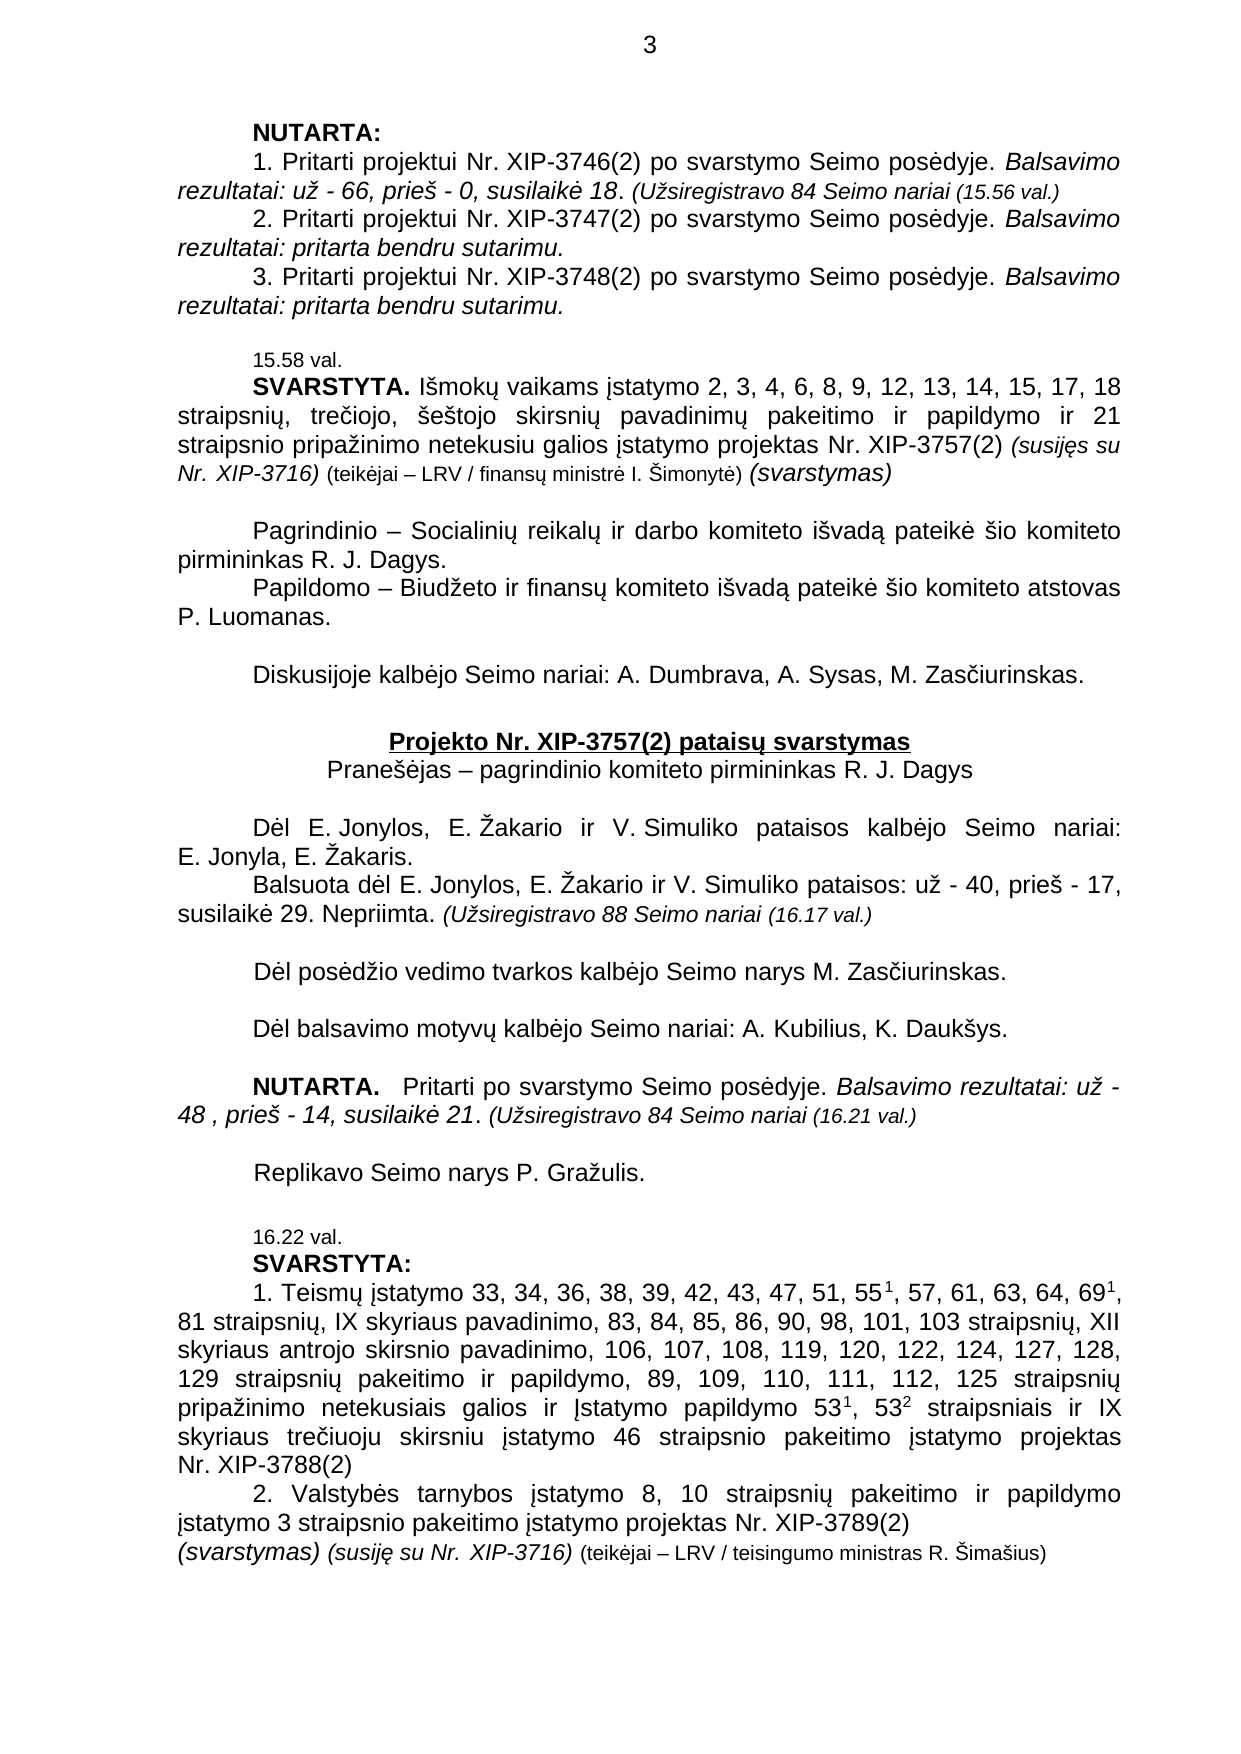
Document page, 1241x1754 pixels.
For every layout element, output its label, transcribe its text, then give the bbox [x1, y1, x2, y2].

text 1. Teismų įstatymo 33, 34, 36, 38, 39, 42, 43, 47, 51, 551, 57, 61, 63, 64, 691, 81 straipsnių, IX skyriaus pavadinimo, 83, 84, 85, 86, 90, 98, 101, 103 straipsnių, XII skyriaus antrojo skirsnio pavadinimo, 106, 107, 108, 119, 120, 122, 124, 127, 128, 129 straipsnių pakeitimo ir papildymo, 89, 109, 110, 111, 112, 125 straipsnių pripažinimo netekusiais galios ir Įstatymo papildymo 531, 532 straipsniais ir IX skyriaus trečiuoju skirsniu įstatymo 46 straipsnio pakeitimo įstatymo projektas Nr. XIP-3788(2) [177, 1278, 1122, 1479]
subtitle Projekto Nr. XIP-3757(2) pataisų svarstymas [177, 727, 1122, 756]
text Dėl posėdžio vedimo tvarkos kalbėjo Seimo narys M. Zasčiurinskas. [177, 957, 1122, 986]
text Pagrindinio – Socialinių reikalų ir darbo komiteto išvadą pateikė šio komiteto pirmininkas R. J. Dagys. [177, 516, 1122, 573]
text (svarstymas) (susiję su Nr. XIP-3716) (teikėjai – LRV / teisingumo ministras R. Šimašius) [177, 1537, 1122, 1565]
text 16.22 val. [177, 1225, 1122, 1249]
text SVARSTYTA: [177, 1249, 1122, 1278]
text NUTARTA. Pritarti po svarstymo Seimo posėdyje. Balsavimo rezultatai: už -48 , prieš - 14, susilaikė 21. (Užsiregistravo 84 Seimo nariai (16.21 val.) [177, 1072, 1122, 1129]
text 1. Pritarti projektui Nr. XIP-3746(2) po svarstymo Seimo posėdyje. Balsavimo rezultatai: už - 66, prieš - 0, susilaikė 18. (Užsiregistravo 84 Seimo nariai (15.56 val.) [177, 147, 1122, 204]
text Balsuota dėl E. Jonylos, E. Žakario ir V. Simuliko pataisos: už - 40, prieš - 17, susilaikė 29. Nepriimta. (Užsiregistravo 88 Seimo nariai (16.17 val.) [177, 871, 1122, 928]
text Dėl E. Jonylos, E. Žakario ir V. Simuliko pataisos kalbėjo Seimo nariai: E. Jonyla, E. Žakaris. [177, 813, 1122, 871]
text Pranešėjas – pagrindinio komiteto pirmininkas R. J. Dagys [177, 756, 1122, 784]
text SVARSTYTA. Išmokų vaikams įstatymo 2, 3, 4, 6, 8, 9, 12, 13, 14, 15, 17, 18 straipsnių, trečiojo, šeštojo skirsnių pavadinimų pakeitimo ir papildymo ir 21 straipsnio pripažinimo netekusiu galios įstatymo projektas Nr. XIP-3757(2) (susijęs su Nr. XIP-3716) (teikėjai – LRV / finansų ministrė I. Šimonytė) (svarstymas) [177, 372, 1122, 487]
text 2. Pritarti projektui Nr. XIP-3747(2) po svarstymo Seimo posėdyje. Balsavimo rezultatai: pritarta bendru sutarimu. [177, 204, 1122, 262]
text 15.58 val. [177, 348, 1122, 372]
text Dėl balsavimo motyvų kalbėjo Seimo nariai: A. Kubilius, K. Daukšys. [177, 1014, 1122, 1043]
text 3. Pritarti projektui Nr. XIP-3748(2) po svarstymo Seimo posėdyje. Balsavimo rezultatai: pritarta bendru sutarimu. [177, 262, 1122, 319]
text NUTARTA: [177, 118, 1122, 147]
text 2. Valstybės tarnybos įstatymo 8, 10 straipsnių pakeitimo ir papildymo įstatymo 3 straipsnio pakeitimo įstatymo projektas Nr. XIP-3789(2) [177, 1479, 1122, 1537]
text Diskusijoje kalbėjo Seimo nariai: A. Dumbrava, A. Sysas, M. Zasčiurinskas. [177, 659, 1122, 688]
text Papildomo – Biudžeto ir finansų komiteto išvadą pateikė šio komiteto atstovas P. Luomanas. [177, 573, 1122, 631]
text Replikavo Seimo narys P. Gražulis. [177, 1158, 1122, 1187]
